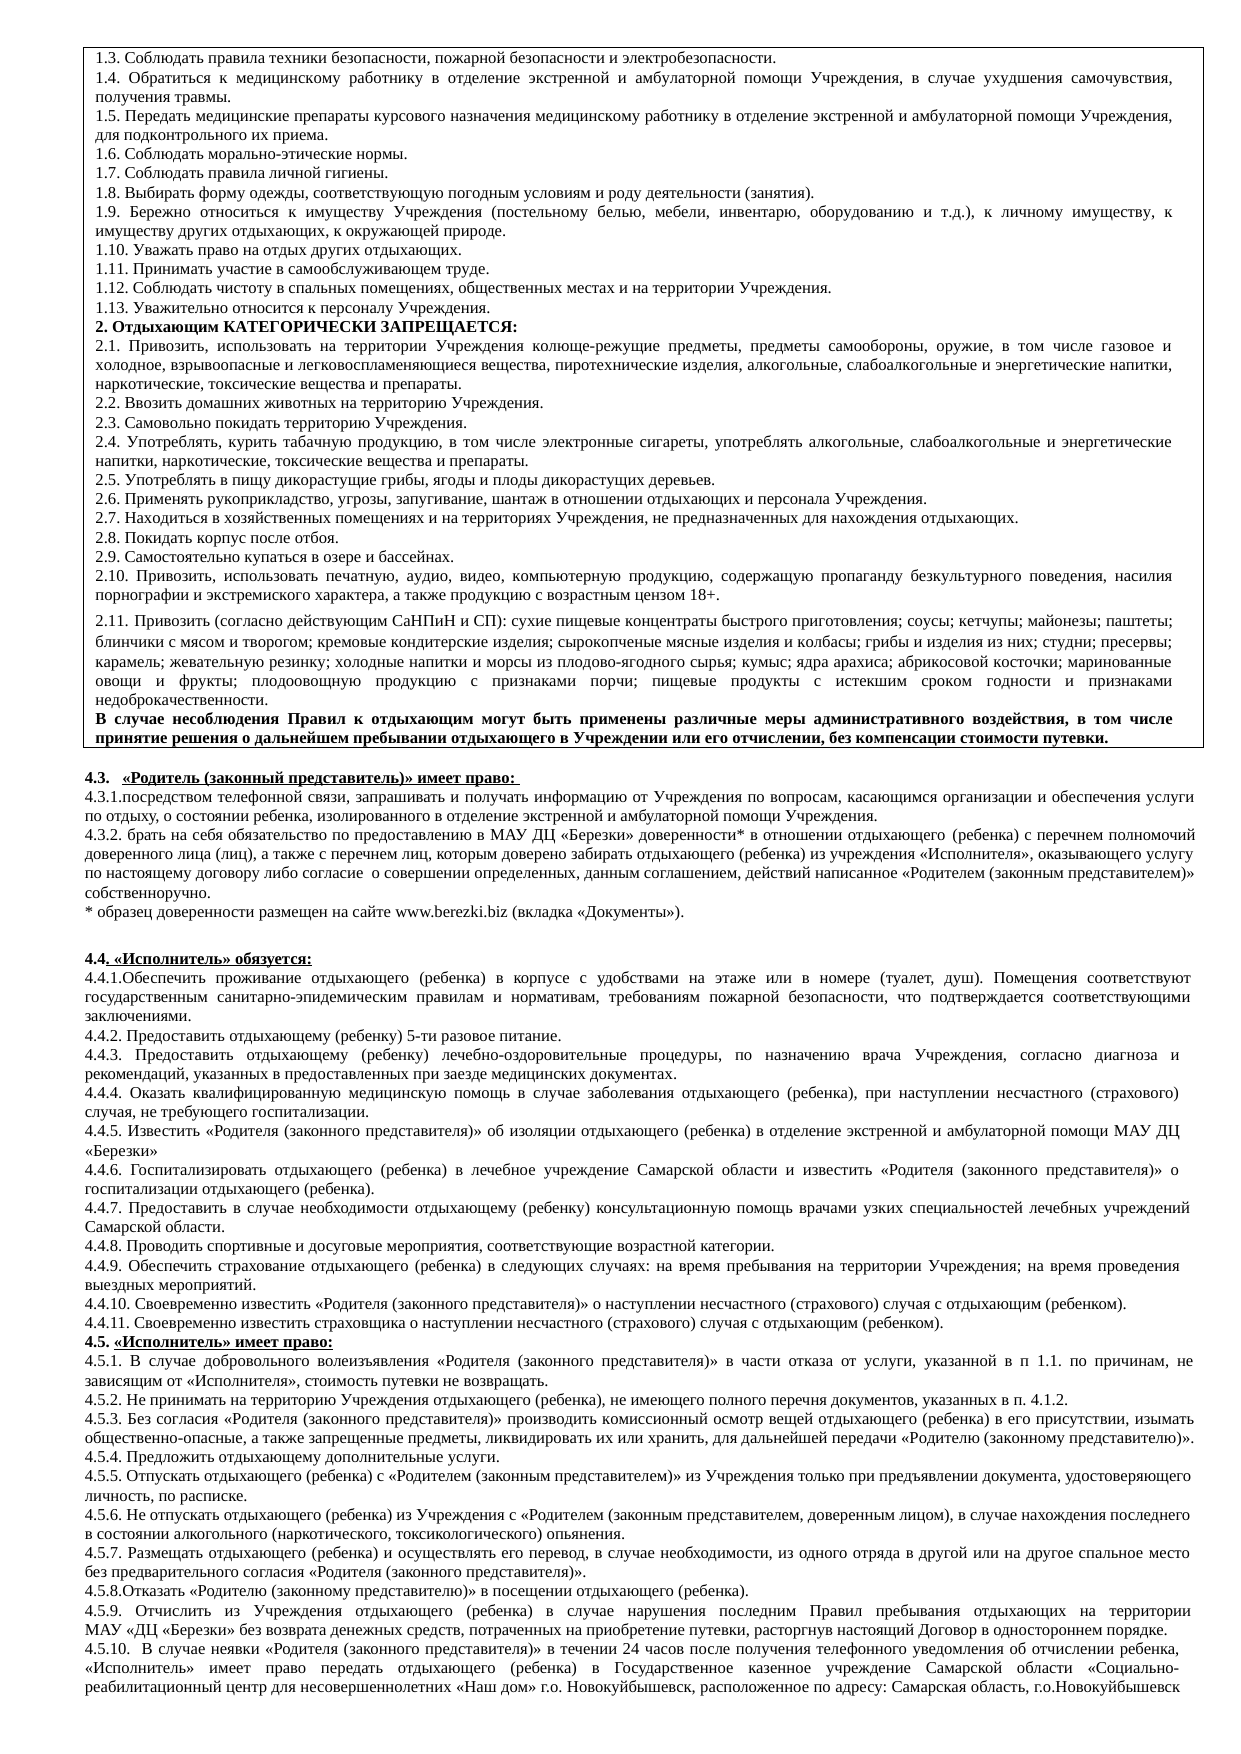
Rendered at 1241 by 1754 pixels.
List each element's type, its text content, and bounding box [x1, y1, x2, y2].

text 4.5.7. Размещать отдыхающего (ребенка) и осуществлять его перевод, в случае необходимости, из одного отряда в другой или на другое спальное место без предварительного согласия «Родителя (законного представителя)». [84, 1543, 1192, 1581]
text 4.3.2. брать на себя обязательство по предоставлению в МАУ ДЦ «Березки» доверенности* в отношении отдыхающего (ребенка) с перечнем полномочий доверенного лица (лиц), а также с перечнем лиц, которым доверено забирать отдыхающего (ребенка) из учреждения «Исполнителя», оказывающего услугу по настоящему договору либо согласие о совершении определенных, данным соглашением, действий написанное «Родителем (законным представителем)» собственноручно. [84, 825, 1196, 902]
list «Родитель (законный представитель)» имеет право: [84, 767, 1196, 787]
text 4.5.8.Отказать «Родителю (законному представителю)» в посещении отдыхающего (ребенка). [84, 1581, 1192, 1600]
text 4.4.4. Оказать квалифицированную медицинскую помощь в случае заболевания отдыхающего (ребенка), при наступлении несчастного (страхового) случая, не требующего госпитализации. [84, 1083, 1181, 1121]
text 4.5.2. Не принимать на территорию Учреждения отдыхающего (ребенка), не имеющего полного перечня документов, указанных в п. 4.1.2. [84, 1389, 1181, 1409]
text 4.5.9. Отчислить из Учреждения отдыхающего (ребенка) в случае нарушения последним Правил пребывания отдыхающих на территории МАУ «ДЦ «Березки» без возврата денежных средств, потраченных на приобретение путевки, расторгнув настоящий Договор в одностороннем порядке. [84, 1600, 1192, 1639]
text * образец доверенности размещен на сайте www.berezki.biz (вкладка «Документы»). [84, 902, 1196, 921]
table_header 1.3. Соблюдать правила техники безопасности, пожарной безопасности и электробезопасности. 1.4. Обратиться к медицинскому работнику в отделение экстренной и амбулаторной помощи Учреждения, в случае ухудшения самочувствия, получения травмы. 1.5. Передать медицинские препараты курсового назначения медицинскому работнику в отделение экстренной и амбулаторной помощи Учреждения, для подконтрольного их приема. 1.6. Соблюдать морально-этические нормы. 1.7. Соблюдать правила личной гигиены. 1.8. Выбирать форму одежды, соответствующую погодным условиям и роду деятельности (занятия). 1.9. Бережно относиться к имуществу Учреждения (постельному белью, мебели, инвентарю, оборудованию и т.д.), к личному имуществу, к имуществу других отдыхающих, к окружающей природе. 1.10. Уважать право на отдых других отдыхающих. 1.11. Принимать участие в самообслуживающем труде. 1.12. Соблюдать чистоту в спальных помещениях, общественных местах и на территории Учреждения. 1.13. Уважительно относится к персоналу Учреждения. 2. Отдыхающим КАТЕГОРИЧЕСКИ ЗАПРЕЩАЕТСЯ: 2.1. Привозить, использовать на территории Учреждения колюще-режущие предметы, предметы самообороны, оружие, в том числе газовое и холодное, взрывоопасные и легковоспламеняющиеся вещества, пиротехнические изделия, алкогольные, слабоалкогольные и энергетические напитки, наркотические, токсические вещества и препараты. 2.2. Ввозить домашних животных на территорию Учреждения. 2.3. Самовольно покидать территорию Учреждения. 2.4. Употреблять, курить табачную продукцию, в том числе электронные сигареты, употреблять алкогольные, слабоалкогольные и энергетические напитки, наркотические, токсические вещества и препараты. 2.5. Употреблять в пищу дикорастущие грибы, ягоды и плоды дикорастущих деревьев. 2.6. Применять рукоприкладство, угрозы, запугивание, шантаж в отношении отдыхающих и персонала Учреждения. 2.7. Находиться в хозяйственных помещениях и на территориях Учреждения, не предназначенных для нахождения отдыхающих. 2.8. Покидать корпус после отбоя. 2.9. Самостоятельно купаться в озере и бассейнах. 2.10. Привозить, использовать печатную, аудио, видео, компьютерную продукцию, содержащую пропаганду безкультурного поведения, насилия порнографии и экстремиского характера, а также продукцию с возрастным цензом 18+. 2.11. Привозить (согласно действующим СаНПиН и СП): сухие пищевые концентраты быстрого приготовления; соусы; кетчупы; майонезы; паштеты; блинчики с мясом и творогом; кремовые кондитерские изделия; сырокопченые мясные изделия и колбасы; грибы и изделия из них; студни; пресервы; карамель; жевательную резинку; холодные напитки и морсы из плодово-ягодного сырья; кумыс; ядра арахиса; абрикосовой косточки; маринованные овощи и фрукты; плодоовощную продукцию с признаками порчи; пищевые продукты с истекшим сроком годности и признаками недоброкачественности. В случае несоблюдения Правил к отдыхающим могут быть применены различные меры административного воздействия, в том числе принятие решения о дальнейшем пребывании отдыхающего в Учреждении или его отчислении, без компенсации стоимости путевки. [84, 48, 1203, 747]
text 4.4.2. Предоставить отдыхающему (ребенку) 5-ти разовое питание. [84, 1025, 1196, 1044]
text 4.4.8. Проводить спортивные и досуговые мероприятия, соответствующие возрастной категории. [84, 1236, 1181, 1255]
text 4.4.6. Госпитализировать отдыхающего (ребенка) в лечебное учреждение Самарской области и известить «Родителя (законного представителя)» о госпитализации отдыхающего (ребенка). [84, 1159, 1181, 1198]
text 4.5.4. Предложить отдыхающему дополнительные услуги. [84, 1447, 1196, 1466]
text 4.4.9. Обеспечить страхование отдыхающего (ребенка) в следующих случаях: на время пребывания на территории Учреждения; на время проведения выездных мероприятий. [84, 1255, 1181, 1294]
text 4.4.3. Предоставить отдыхающему (ребенку) лечебно-оздоровительные процедуры, по назначению врача Учреждения, согласно диагноза и рекомендаций, указанных в предоставленных при заезде медицинских документах. [84, 1044, 1181, 1083]
text 4.4. «Исполнитель» обязуется: [84, 949, 1196, 968]
text 4.3.1.посредством телефонной связи, запрашивать и получать информацию от Учреждения по вопросам, касающимся организации и обеспечения услуги по отдыху, о состоянии ребенка, изолированного в отделение экстренной и амбулаторной помощи Учреждения. [84, 787, 1196, 825]
text 4.4.1.Обеспечить проживание отдыхающего (ребенка) в корпусе с удобствами на этаже или в номере (туалет, душ). Помещения соответствуют государственным санитарно-эпидемическим правилам и нормативам, требованиям пожарной безопасности, что подтверждается соответствующими заключениями. [84, 968, 1192, 1025]
text 4.4.7. Предоставить в случае необходимости отдыхающему (ребенку) консультационную помощь врачами узких специальностей лечебных учреждений Самарской области. [84, 1198, 1192, 1236]
text 4.5.6. Не отпускать отдыхающего (ребенка) из Учреждения с «Родителем (законным представителем, доверенным лицом), в случае нахождения последнего в состоянии алкогольного (наркотического, токсикологического) опьянения. [84, 1504, 1192, 1543]
text 4.5.5. Отпускать отдыхающего (ребенка) с «Родителем (законным представителем)» из Учреждения только при предъявлении документа, удостоверяющего личность, по расписке. [84, 1466, 1192, 1504]
text 4.5.3. Без согласия «Родителя (законного представителя)» производить комиссионный осмотр вещей отдыхающего (ребенка) в его присутствии, изымать общественно-опасные, а также запрещенные предметы, ликвидировать их или хранить, для дальнейшей передачи «Родителю (законному представителю)». [84, 1409, 1196, 1447]
text 4.5.1. В случае добровольного волеизъявления «Родителя (законного представителя)» в части отказа от услуги, указанной в п 1.1. по причинам, не зависящим от «Исполнителя», стоимость путевки не возвращать. [84, 1351, 1196, 1389]
text 4.5.10. В случае неявки «Родителя (законного представителя)» в течении 24 часов после получения телефонного уведомления об отчислении ребенка, «Исполнитель» имеет право передать отдыхающего (ребенка) в Государственное казенное учреждение Самарской области «Социально-реабилитационный центр для несовершеннолетних «Наш дом» г.о. Новокуйбышевск, расположенное по адресу: Самарская область, г.о.Новокуйбышевск [84, 1639, 1181, 1696]
text 4.5. «Исполнитель» имеет право: [84, 1332, 1196, 1351]
text 4.4.11. Своевременно известить страховщика о наступлении несчастного (страхового) случая с отдыхающим (ребенком). [84, 1313, 1196, 1332]
text 4.4.10. Своевременно известить «Родителя (законного представителя)» о наступлении несчастного (страхового) случая с отдыхающим (ребенком). [84, 1294, 1181, 1313]
text 4.4.5. Известить «Родителя (законного представителя)» об изоляции отдыхающего (ребенка) в отделение экстренной и амбулаторной помощи МАУ ДЦ «Березки» [84, 1121, 1181, 1159]
